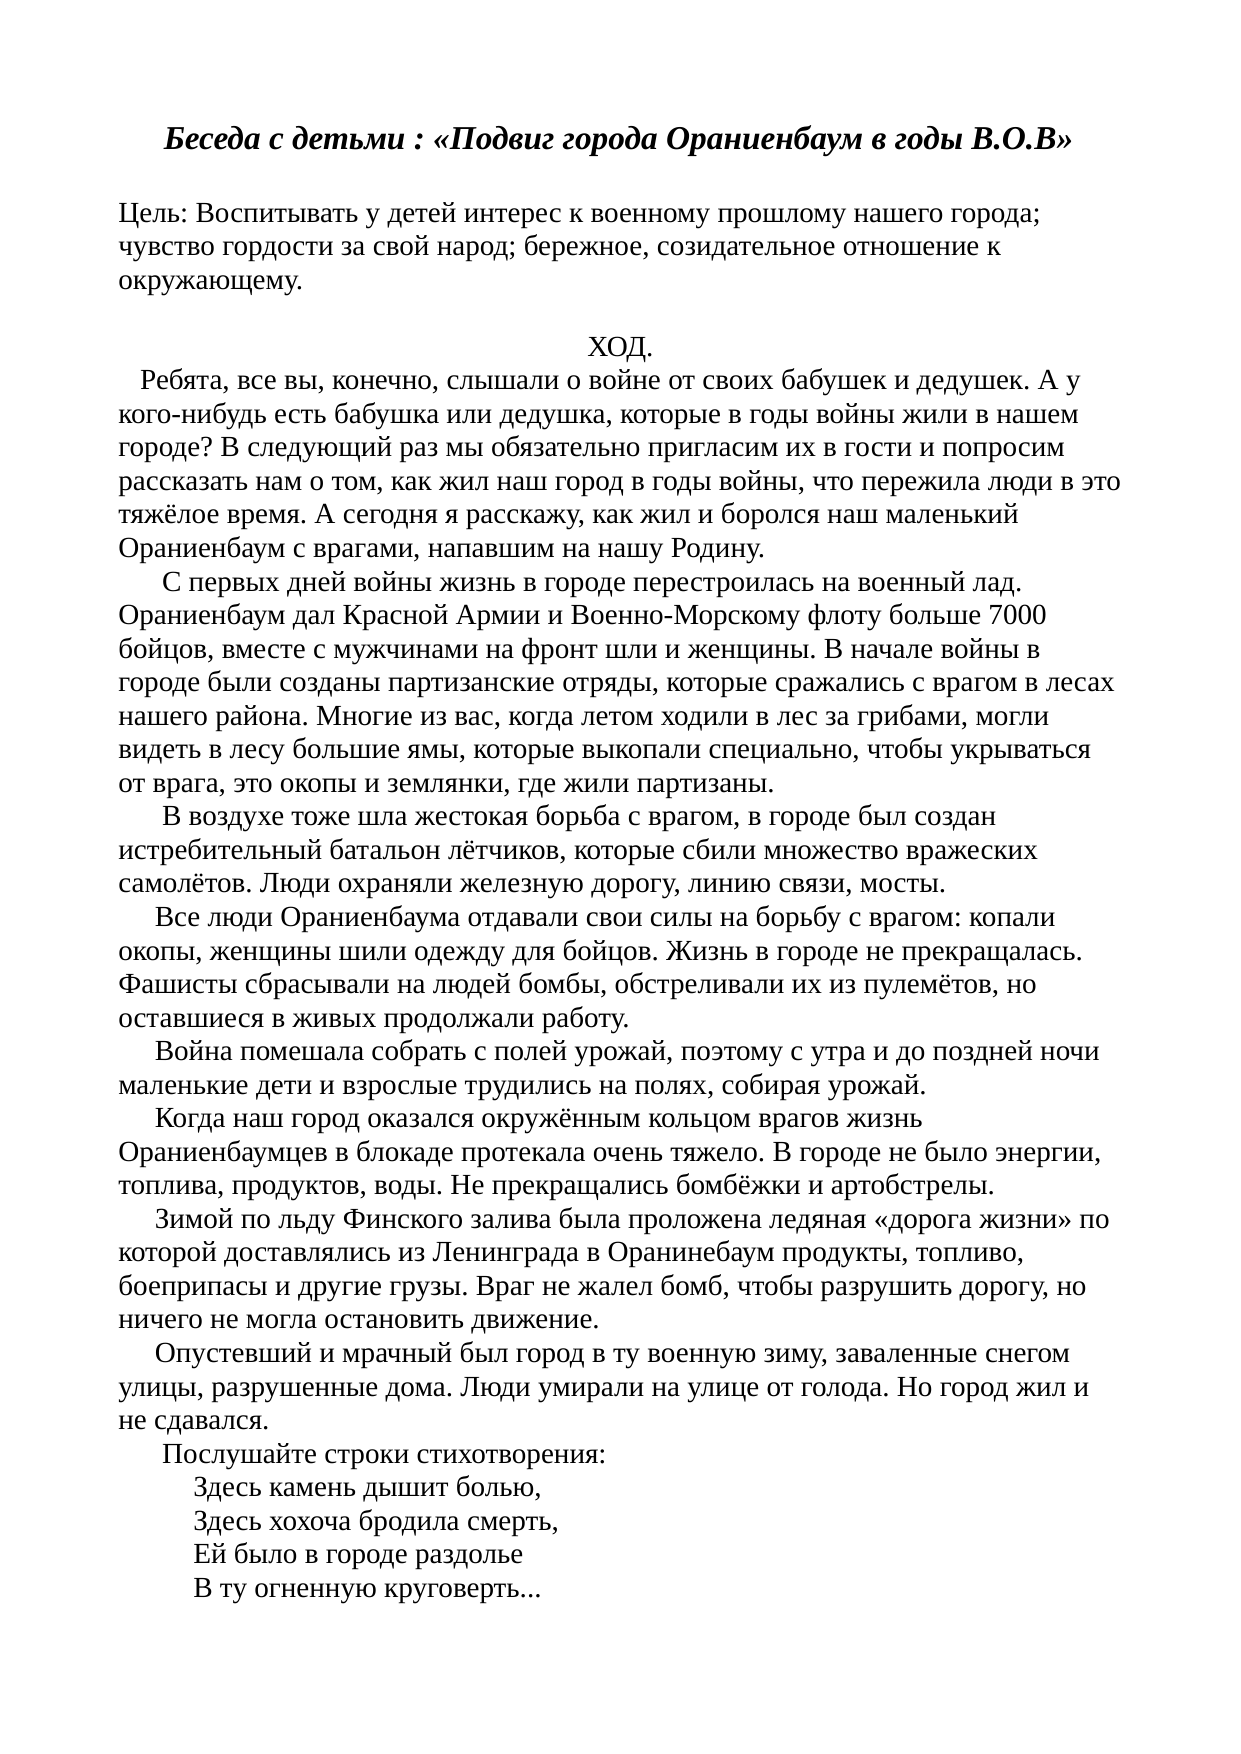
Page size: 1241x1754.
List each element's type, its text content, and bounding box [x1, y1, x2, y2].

text Послушайте строки стихотворения: [118, 1436, 1122, 1469]
text С первых дней войны жизнь в городе перестроилась на военный лад. Ораниенбаум дал Красной Армии и Военно-Морскому флоту больше 7000 бойцов, вместе с мужчинами на фронт шли и женщины. В начале войны в городе были созданы партизанские отряды, которые сражались с врагом в лесах нашего района. Многие из вас, когда летом ходили в лес за грибами, могли видеть в лесу большие ямы, которые выкопали специально, чтобы укрываться от врага, это окопы и землянки, где жили партизаны. [118, 564, 1122, 798]
text Опустевший и мрачный был город в ту военную зиму, заваленные снегом улицы, разрушенные дома. Люди умирали на улице от голода. Но город жил и не сдавался. [118, 1335, 1122, 1436]
list Здесь хохоча бродила смерть, [156, 1503, 1122, 1536]
list Ей было в городе раздолье [156, 1536, 1122, 1570]
list Здесь камень дышит болью, [156, 1469, 1122, 1503]
list В ту огненную круговерть... [156, 1570, 1122, 1603]
text ХОД. [118, 329, 1122, 362]
text Беседа с детьми : «Подвиг города Ораниенбаум в годы В.О.В» [118, 118, 1122, 156]
text Война помешала собрать с полей урожай, поэтому с утра и до поздней ночи маленькие дети и взрослые трудились на полях, собирая урожай. [118, 1033, 1122, 1100]
text Цель: Воспитывать у детей интерес к военному прошлому нашего города; чувство гордости за свой народ; бережное, созидательное отношение к окружающему. [118, 195, 1122, 295]
text Ребята, все вы, конечно, слышали о войне от своих бабушек и дедушек. А у кого-нибудь есть бабушка или дедушка, которые в годы войны жили в нашем городе? В следующий раз мы обязательно пригласим их в гости и попросим рассказать нам о том, как жил наш город в годы войны, что пережила люди в это тяжёлое время. А сегодня я расскажу, как жил и боролся наш маленький Ораниенбаум с врагами, напавшим на нашу Родину. [118, 362, 1122, 564]
text В воздухе тоже шла жестокая борьба с врагом, в городе был создан истребительный батальон лётчиков, которые сбили множество вражеских самолётов. Люди охраняли железную дорогу, линию связи, мосты. [118, 798, 1122, 899]
text Зимой по льду Финского залива была проложена ледяная «дорога жизни» по которой доставлялись из Ленинграда в Оранинебаум продукты, топливо, боеприпасы и другие грузы. Враг не жалел бомб, чтобы разрушить дорогу, но ничего не могла остановить движение. [118, 1201, 1122, 1335]
text Все люди Ораниенбаума отдавали свои силы на борьбу с врагом: копали окопы, женщины шили одежду для бойцов. Жизнь в городе не прекращалась. Фашисты сбрасывали на людей бомбы, обстреливали их из пулемётов, но оставшиеся в живых продолжали работу. [118, 899, 1122, 1033]
text Когда наш город оказался окружённым кольцом врагов жизнь Ораниенбаумцев в блокаде протекала очень тяжело. В городе не было энергии, топлива, продуктов, воды. Не прекращались бомбёжки и артобстрелы. [118, 1100, 1122, 1201]
